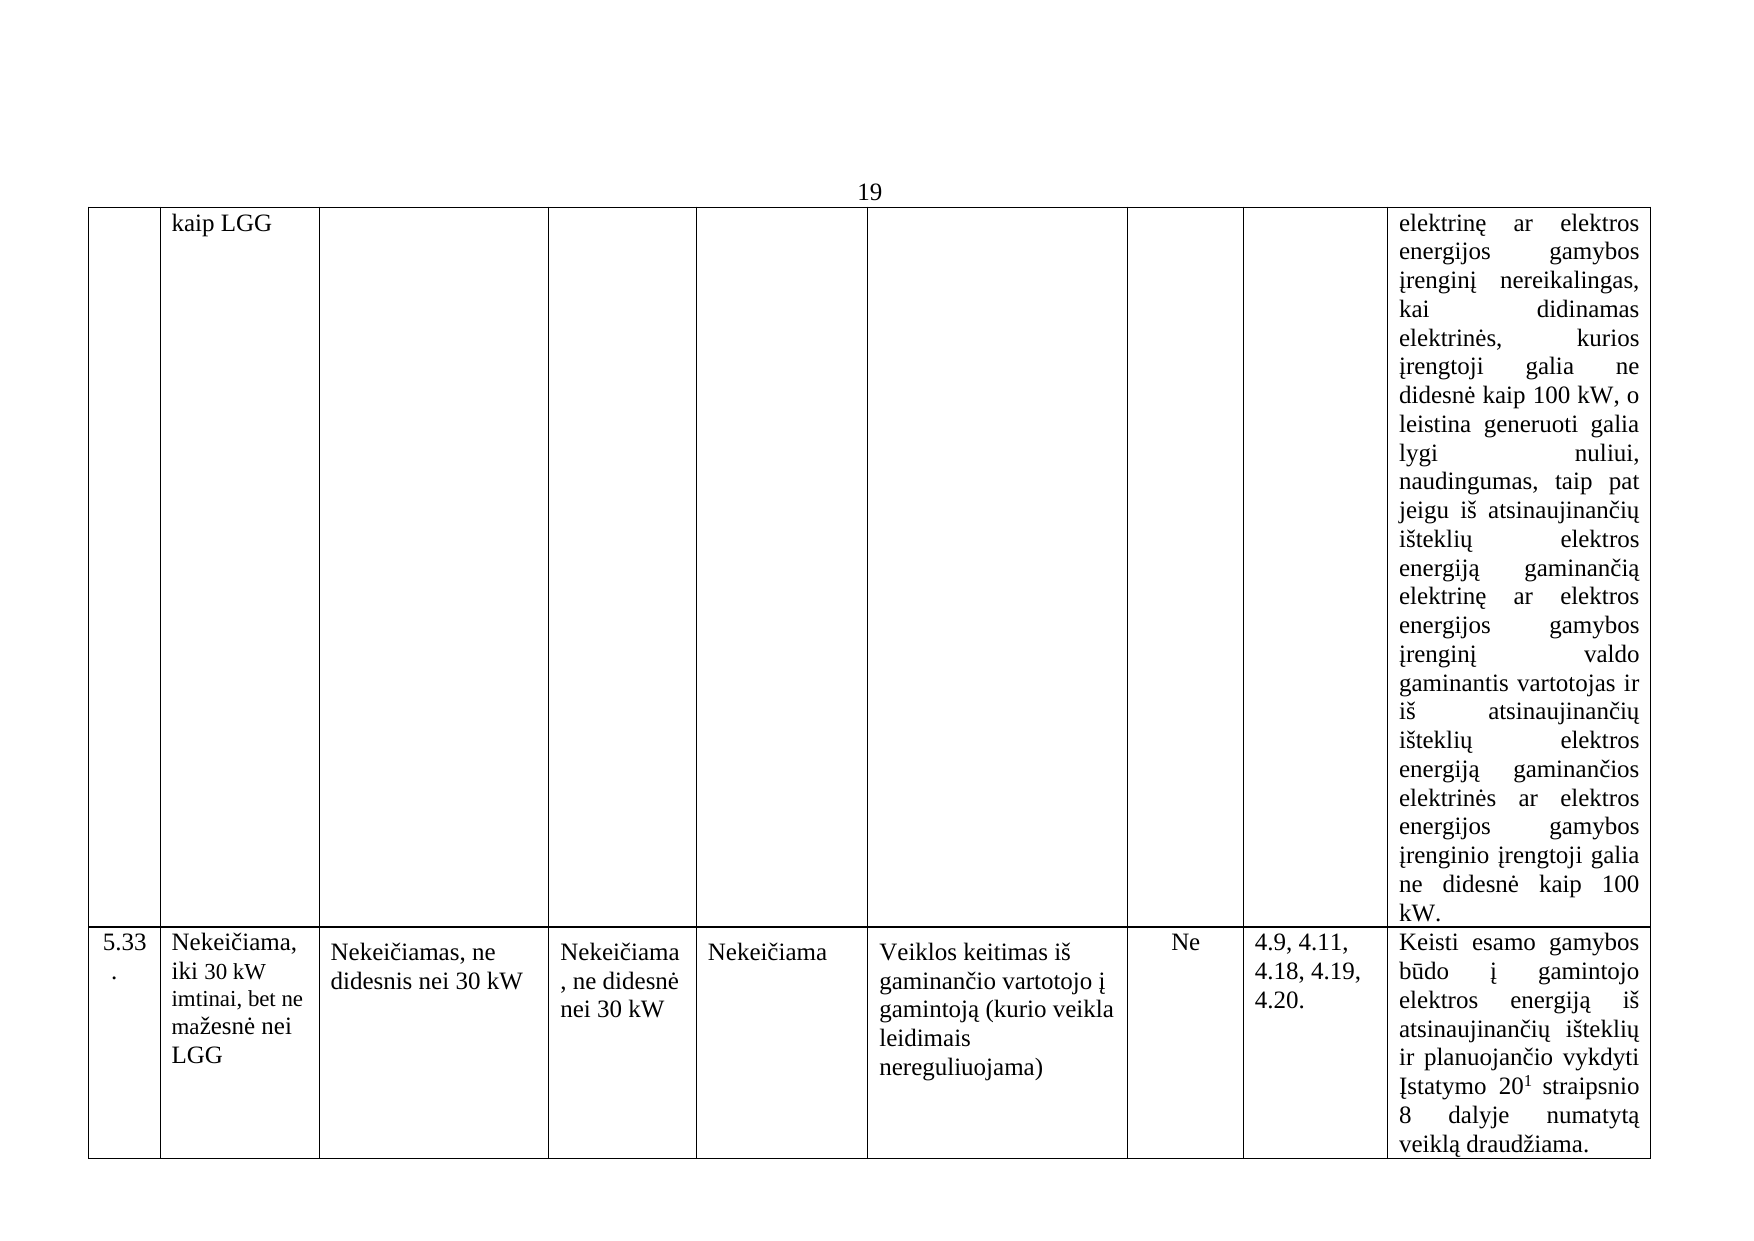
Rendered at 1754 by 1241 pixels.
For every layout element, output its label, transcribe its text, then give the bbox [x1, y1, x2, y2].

table_cell [1244, 208, 1387, 926]
table_cell Nekeičiama, iki 30 kW imtinai, bet ne mažesnė nei LGG [161, 928, 319, 1157]
table_cell Nekeičiama [697, 928, 867, 1157]
table_cell [1128, 208, 1243, 926]
table_cell [320, 208, 548, 926]
table_cell ‎4.9, ‎4.11, ‎4.18, ‎4.19, ‎4.20. [1244, 928, 1387, 1157]
table_cell [697, 208, 867, 926]
table_cell [89, 208, 160, 926]
table_cell Nekeičiamas, ne didesnis nei 30 kW [320, 928, 548, 1157]
table_cell [868, 208, 1127, 926]
table_cell elektrinę ar elektros energijos gamybos įrenginį nereikalingas, kai didinamas elektrinės, kurios įrengtoji galia ne didesnė kaip 100 kW, o leistina generuoti galia lygi nuliui, naudingumas, taip pat jeigu iš atsinaujinančių išteklių elektros energiją gaminančią elektrinę ar elektros energijos gamybos įrenginį valdo gaminantis vartotojas ir iš atsinaujinančių išteklių elektros energiją gaminančios elektrinės ar elektros energijos gamybos įrenginio įrengtoji galia ne didesnė kaip 100 kW. [1388, 208, 1650, 926]
table_cell 5.33. [89, 928, 160, 1157]
table_cell kaip LGG [161, 208, 319, 926]
table_cell Keisti esamo gamybos būdo į gamintojo elektros energiją iš atsinaujinančių išteklių ir planuojančio vykdyti Įstatymo 201 straipsnio 8 dalyje numatytą veiklą draudžiama. [1388, 928, 1650, 1157]
table_cell Nekeičiama, ne didesnė nei 30 kW [549, 928, 696, 1157]
table_cell [549, 208, 696, 926]
table_cell Veiklos keitimas iš gaminančio vartotojo į gamintoją (kurio veikla leidimais nereguliuojama) [868, 928, 1127, 1157]
table_cell Ne [1128, 928, 1243, 1157]
